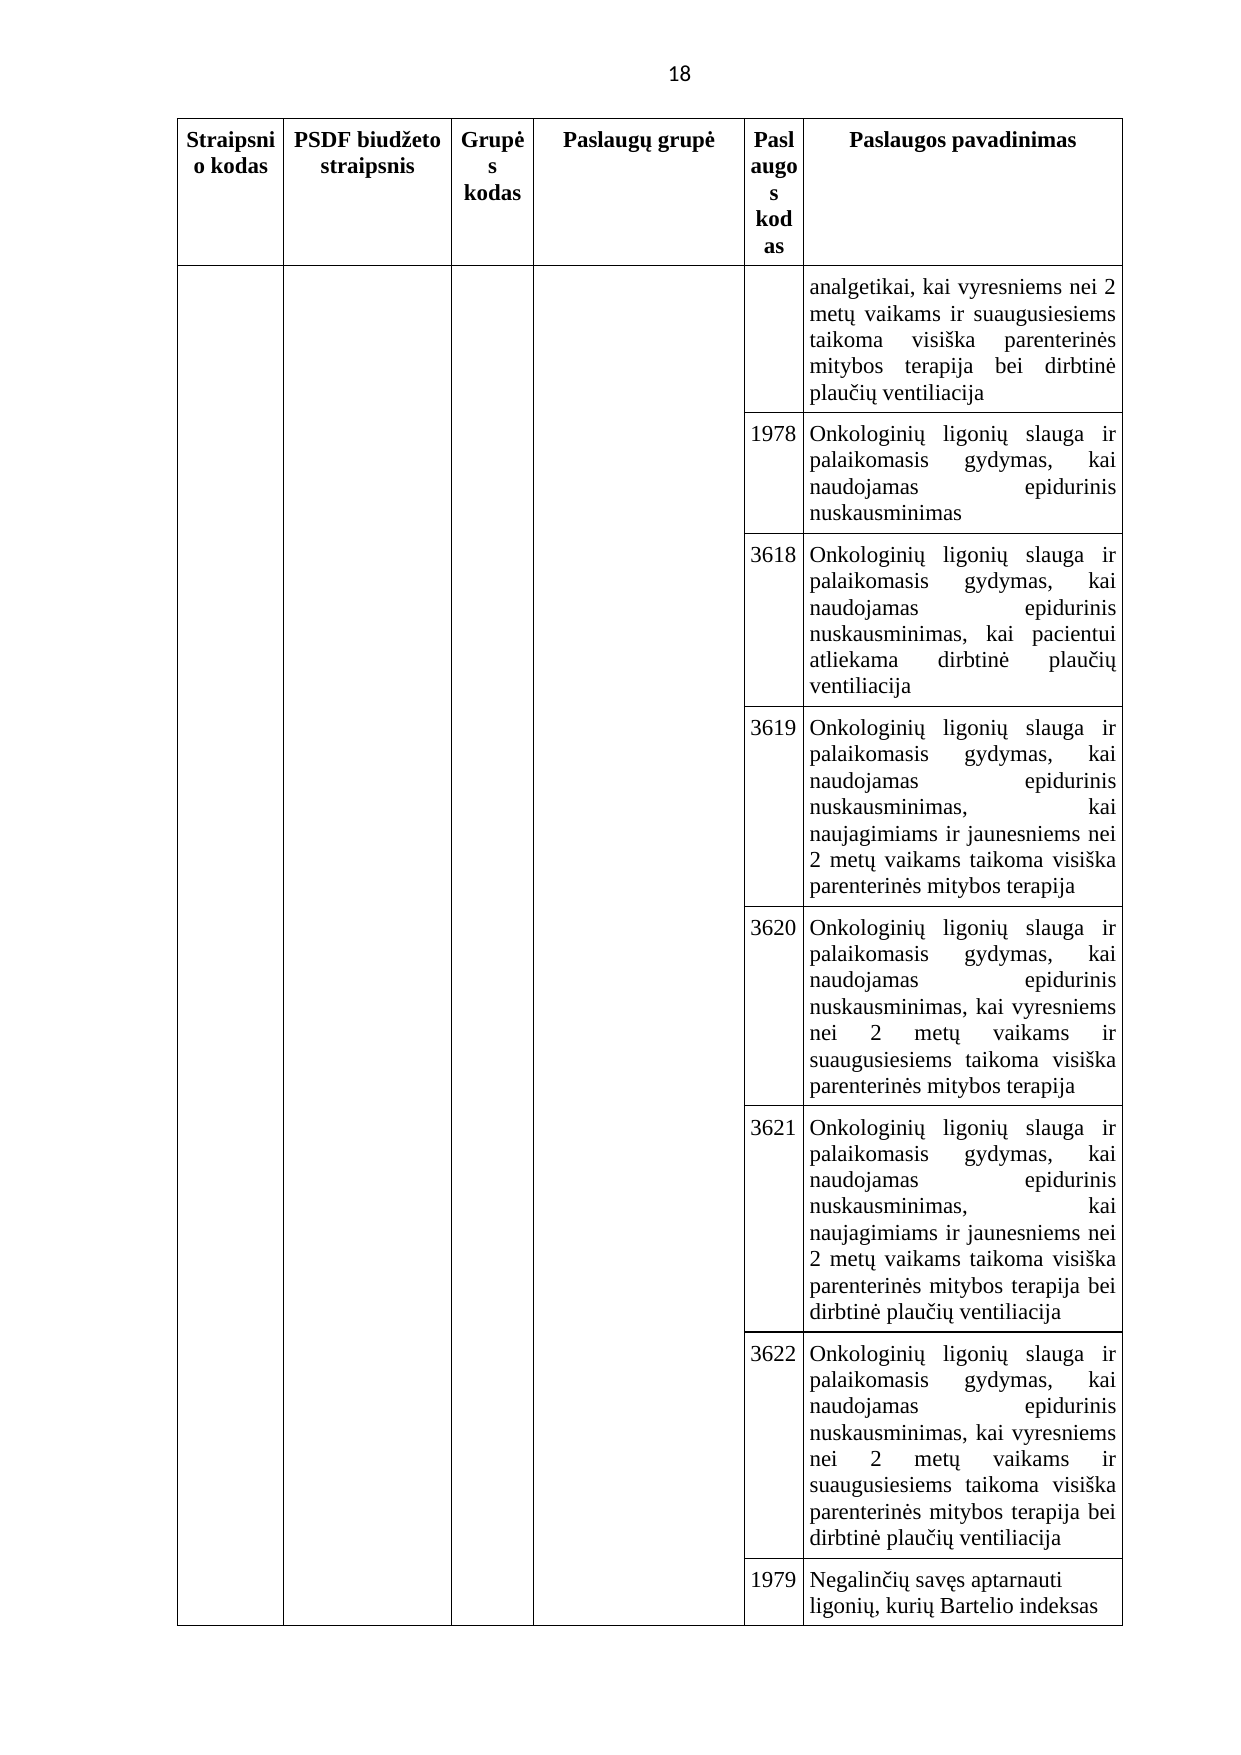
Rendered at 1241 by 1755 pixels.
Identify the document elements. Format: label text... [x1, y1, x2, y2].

table_cell [284, 706, 451, 906]
table_cell 3620 [745, 907, 803, 1105]
table_cell [534, 1558, 744, 1625]
table_header Paslaugos pavadinimas [804, 119, 1122, 265]
table_cell [534, 906, 744, 1105]
table_cell Onkologinių ligonių slauga ir palaikomasis gydymas, kai naudojamas epidurinis nuskausminimas, kai naujagimiams ir jaunesniems nei 2 metų vaikams taikoma visiška parenterinės mitybos terapija [804, 707, 1122, 906]
table_cell [178, 906, 283, 1105]
table_cell [284, 1558, 451, 1625]
table_header Paslaugų grupė [534, 119, 744, 265]
table_cell Onkologinių ligonių slauga ir palaikomasis gydymas, kai naudojamas epidurinis nuskausminimas, kai naujagimiams ir jaunesniems nei 2 metų vaikams taikoma visiška parenterinės mitybos terapija bei dirbtinė plaučių ventiliacija [804, 1106, 1122, 1331]
table_cell [745, 266, 803, 412]
table_cell [178, 706, 283, 906]
table_header Straipsnio kodas [178, 119, 283, 265]
table_cell [452, 266, 533, 412]
table_cell [534, 1105, 744, 1331]
table_cell [452, 1331, 533, 1557]
table_cell [178, 412, 283, 533]
table_cell [284, 266, 451, 412]
table_cell [178, 266, 283, 412]
table_cell Negalinčių savęs aptarnauti ligonių, kurių Bartelio indeksas [804, 1559, 1122, 1625]
table_cell [534, 412, 744, 533]
table_cell [452, 1105, 533, 1331]
table_cell 3618 [745, 534, 803, 706]
table_cell [452, 1558, 533, 1625]
table_cell Onkologinių ligonių slauga ir palaikomasis gydymas, kai naudojamas epidurinis nuskausminimas [804, 413, 1122, 533]
table_cell [534, 533, 744, 706]
table_cell 3622 [745, 1333, 803, 1557]
table_cell analgetikai, kai vyresniems nei 2 metų vaikams ir suaugusiesiems taikoma visiška parenterinės mitybos terapija bei dirbtinė plaučių ventiliacija [804, 266, 1122, 412]
table_cell [534, 1331, 744, 1557]
table_cell Onkologinių ligonių slauga ir palaikomasis gydymas, kai naudojamas epidurinis nuskausminimas, kai vyresniems nei 2 metų vaikams ir suaugusiesiems taikoma visiška parenterinės mitybos terapija [804, 907, 1122, 1105]
table_cell [452, 706, 533, 906]
table_cell [452, 412, 533, 533]
table_cell [452, 533, 533, 706]
table_cell 1979 [745, 1559, 803, 1625]
table_header Grupės kodas [452, 119, 533, 265]
table_cell [178, 533, 283, 706]
table_cell [534, 266, 744, 412]
table_cell [178, 1105, 283, 1331]
table_cell [534, 706, 744, 906]
table_cell [452, 906, 533, 1105]
table_cell 3621 [745, 1106, 803, 1331]
table_cell [284, 412, 451, 533]
table_cell [284, 1331, 451, 1557]
table_cell 3619 [745, 707, 803, 906]
table_cell [178, 1331, 283, 1557]
table_cell [178, 1558, 283, 1625]
table_cell [284, 533, 451, 706]
table_cell 1978 [745, 413, 803, 533]
table_header PSDF biudžeto straipsnis [284, 119, 451, 265]
table_cell [284, 906, 451, 1105]
table_cell Onkologinių ligonių slauga ir palaikomasis gydymas, kai naudojamas epidurinis nuskausminimas, kai pacientui atliekama dirbtinė plaučių ventiliacija [804, 534, 1122, 706]
table_cell Onkologinių ligonių slauga ir palaikomasis gydymas, kai naudojamas epidurinis nuskausminimas, kai vyresniems nei 2 metų vaikams ir suaugusiesiems taikoma visiška parenterinės mitybos terapija bei dirbtinė plaučių ventiliacija [804, 1333, 1122, 1557]
table_cell [284, 1105, 451, 1331]
table_header Paslaugos kodas [745, 119, 803, 265]
